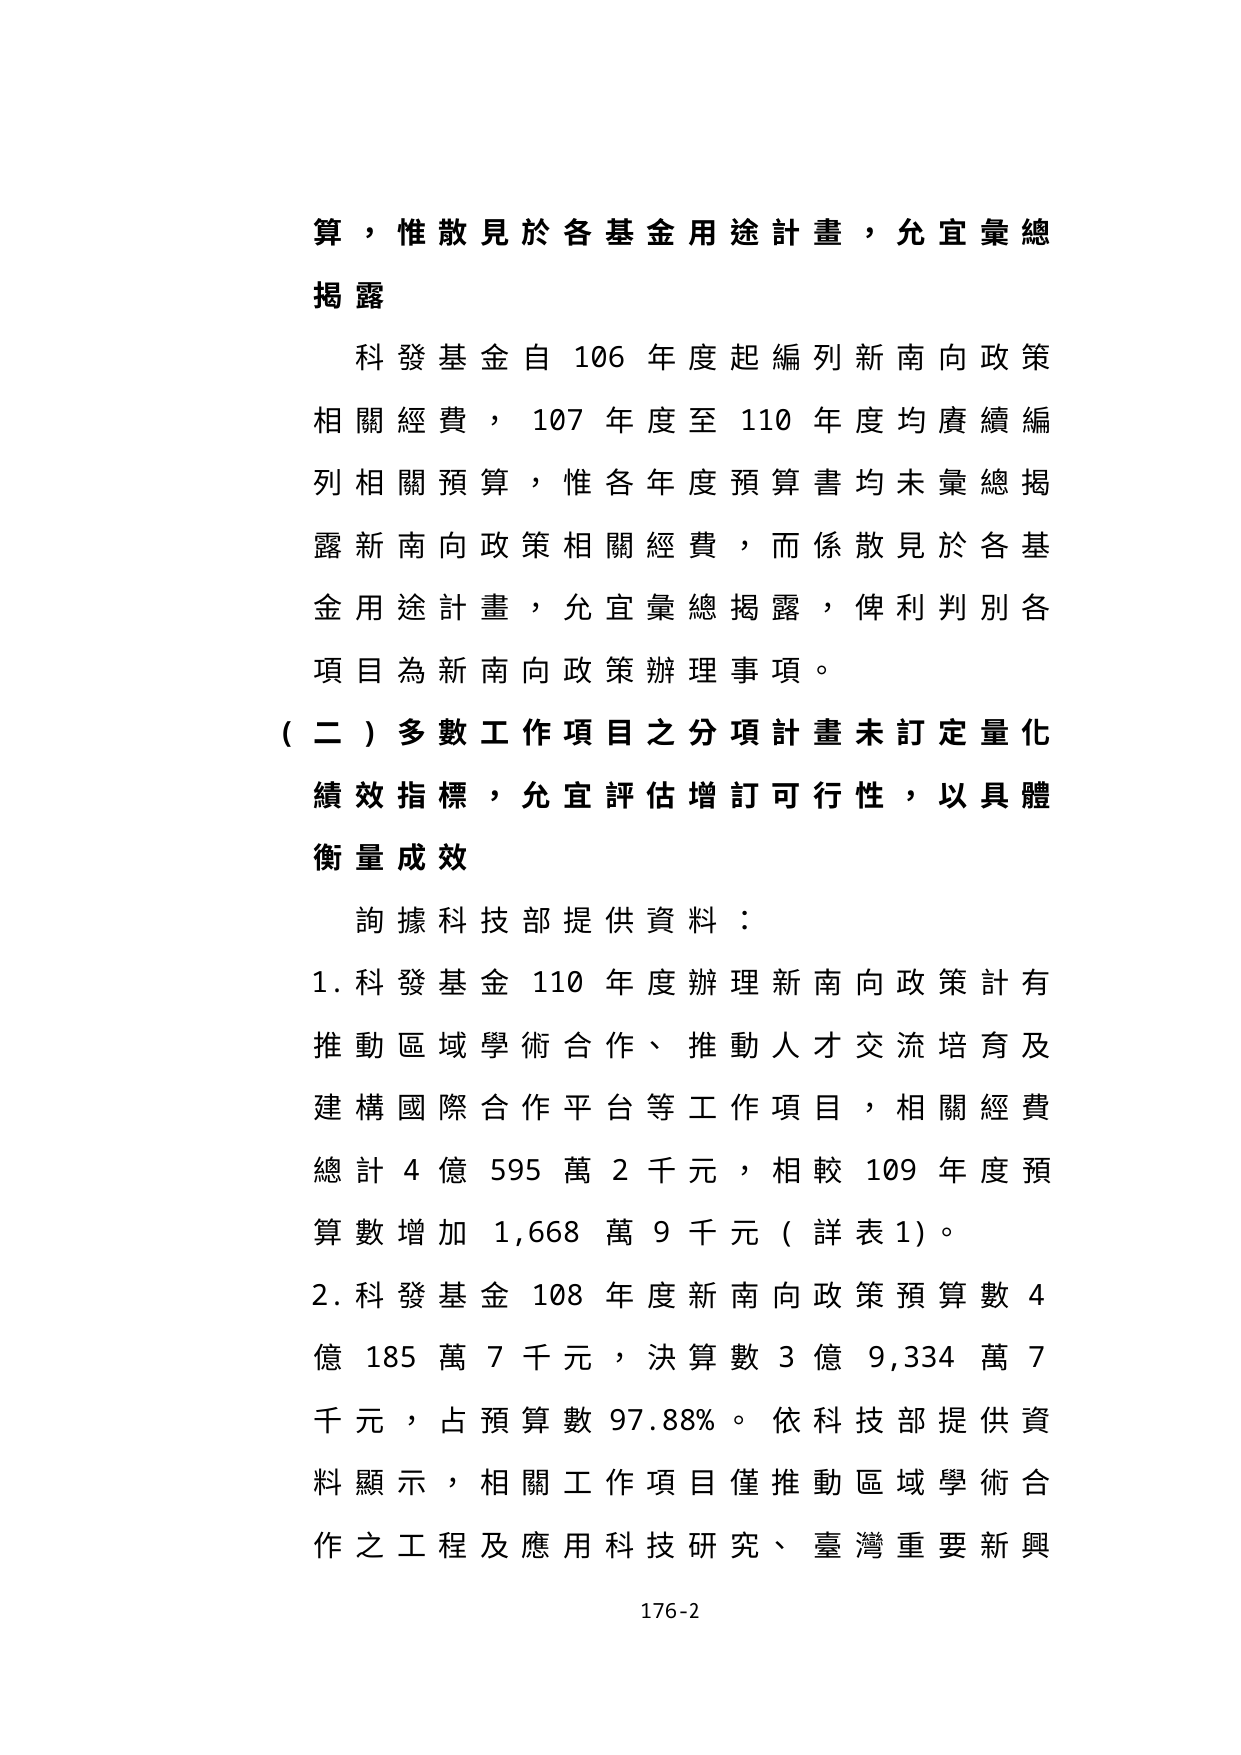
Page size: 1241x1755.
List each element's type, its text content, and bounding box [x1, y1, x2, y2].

text 科發基金自106年度起編列新南向政策相關經費，107年度至110年度均賡續編列相關預算，惟各年度預算書均未彙總揭露新南向政策相關經費，而係散見於各基金用途計畫，允宜彙總揭露，俾利判別各項目為新南向政策辦理事項。 [271, 314, 1057, 689]
text 詢據科技部提供資料： [271, 877, 1057, 939]
text 1.科發基金110年度辦理新南向政策計有推動區域學術合作、推動人才交流培育及建構國際合作平台等工作項目，相關經費總計4億595萬2千元，相較109年度預算數增加1,668萬9千元(詳表1)。 [271, 939, 1057, 1252]
text (二)多數工作項目之分項計畫未訂定量化績效指標，允宜評估增訂可行性，以具體衡量成效 [241, 689, 1057, 877]
text 算，惟散見於各基金用途計畫，允宜彙總揭露 [241, 189, 1057, 314]
text 2.科發基金108年度新南向政策預算數4億185萬7千元，決算數3億9,334萬7千元，占預算數97.88%。依科技部提供資料顯示，相關工作項目僅推動區域學術合作之工程及應用科技研究、臺灣重要新興 [271, 1252, 1057, 1564]
